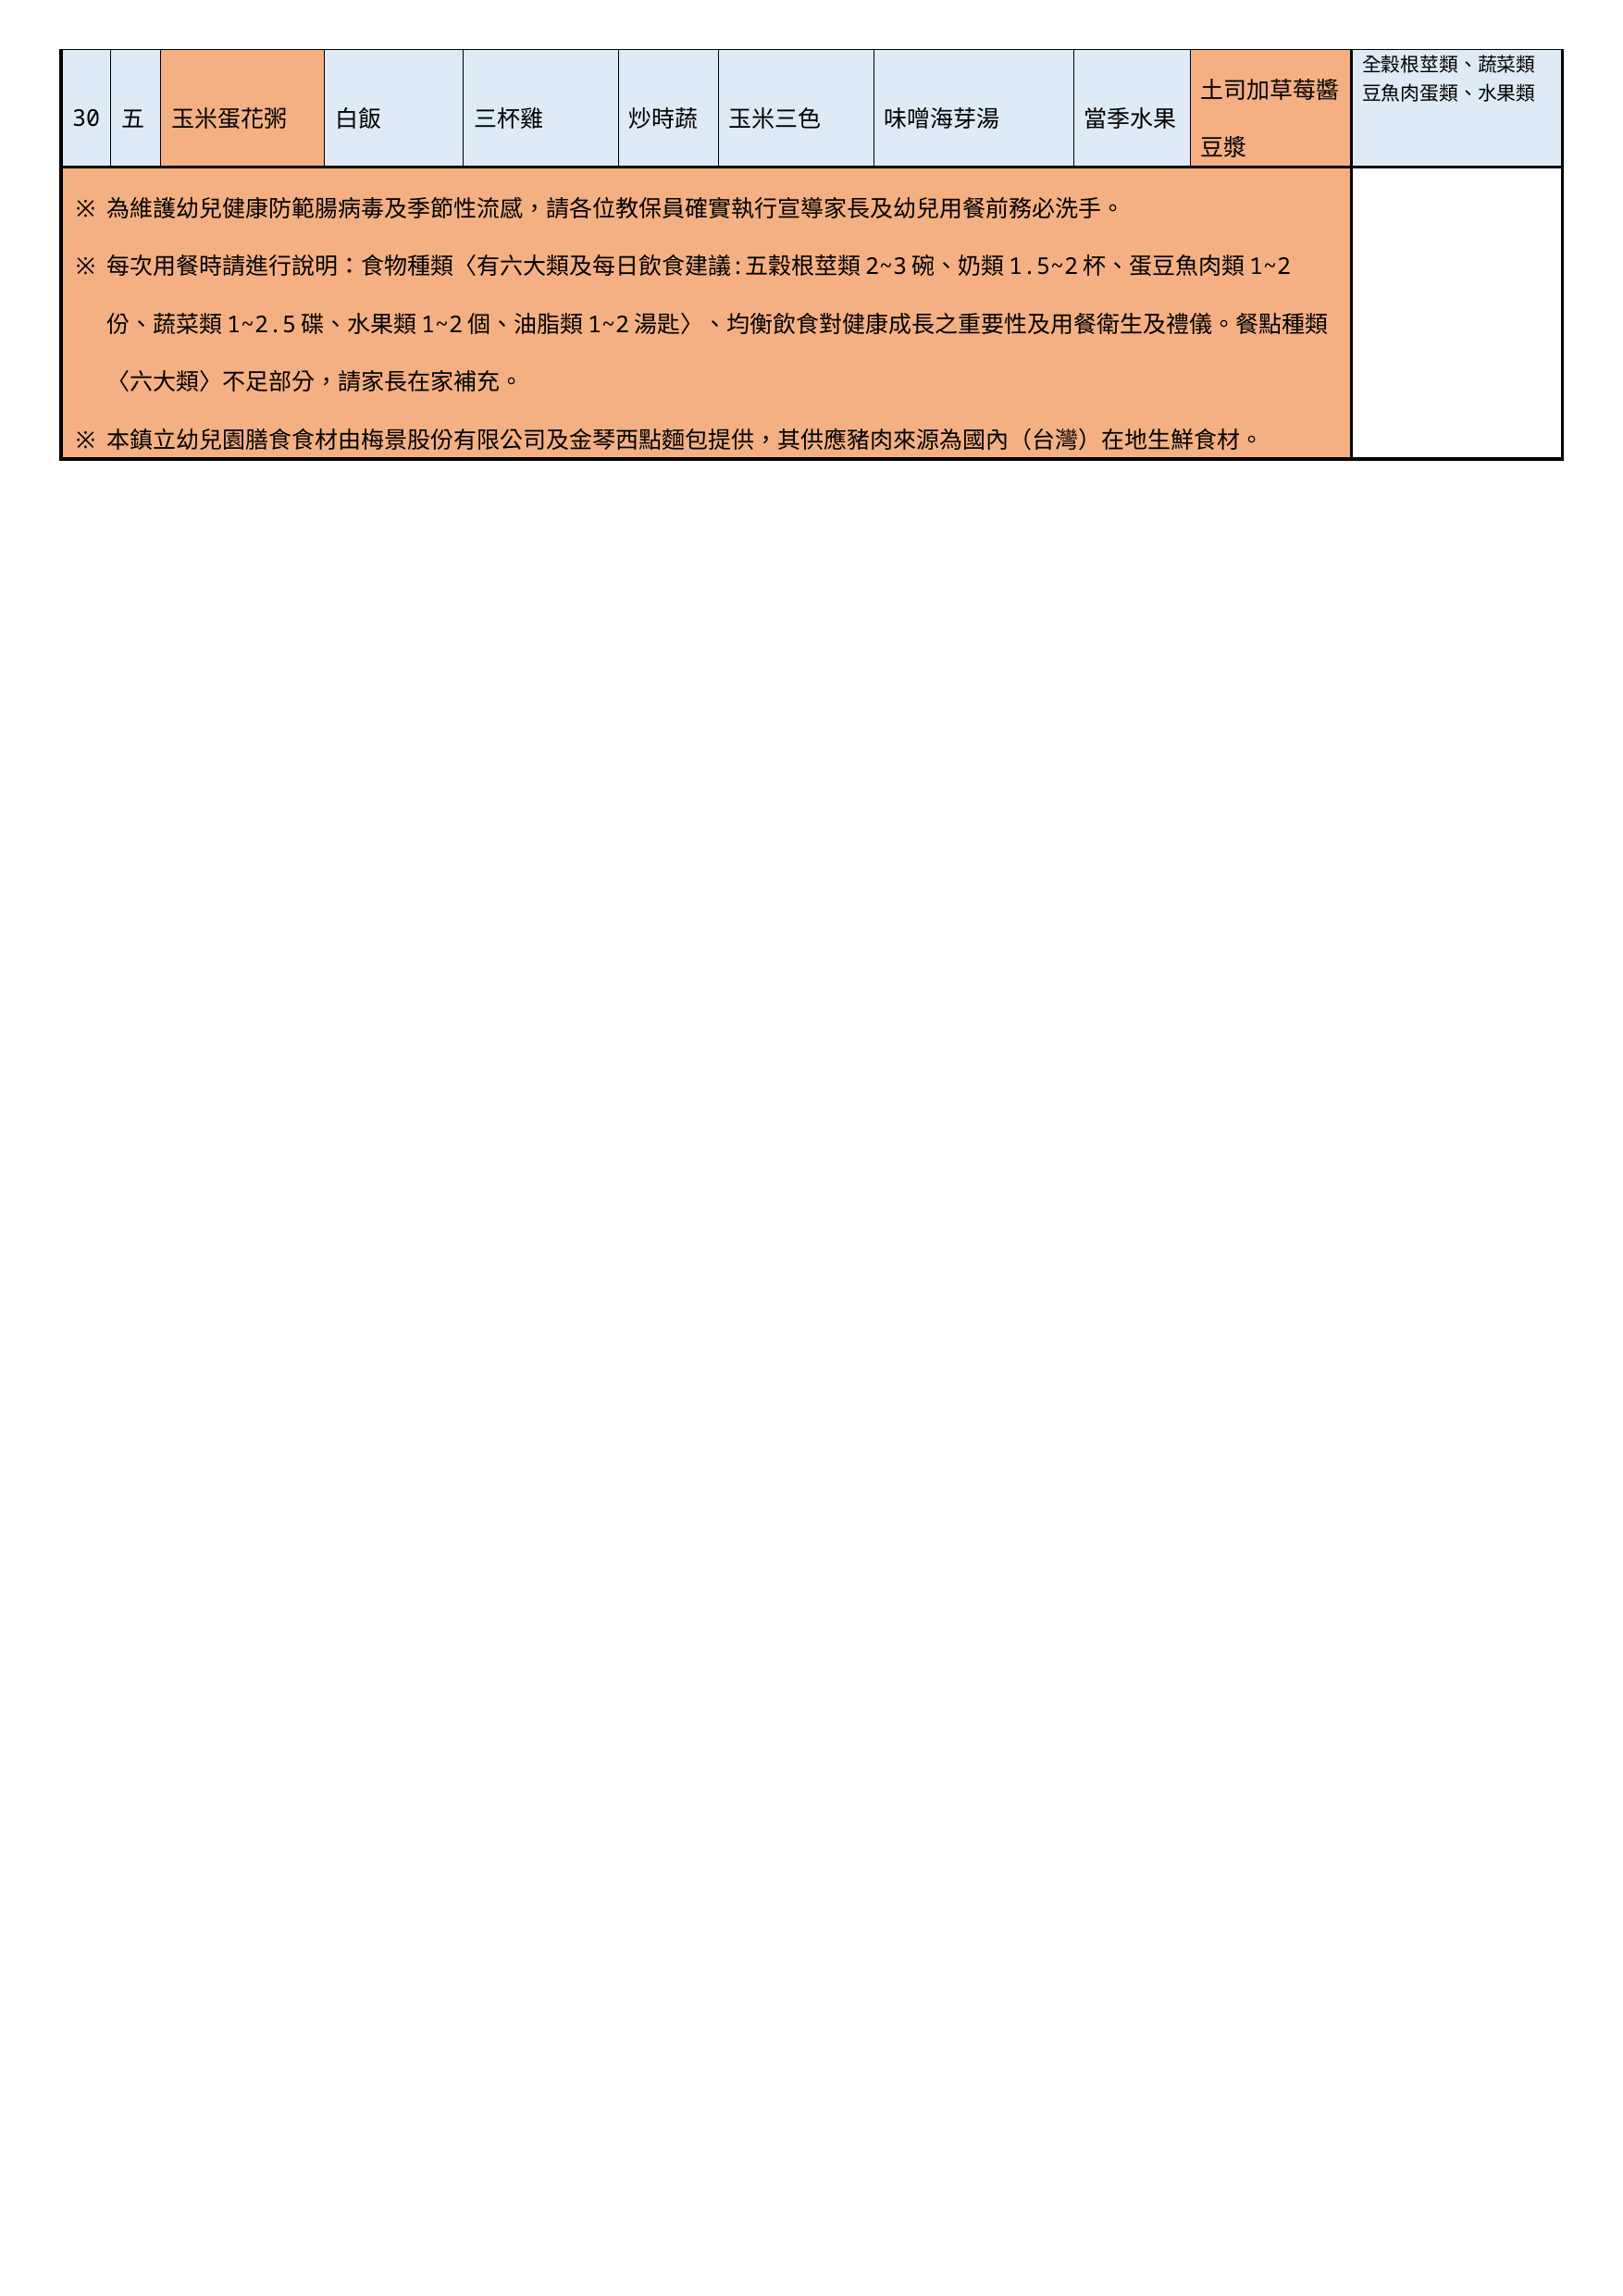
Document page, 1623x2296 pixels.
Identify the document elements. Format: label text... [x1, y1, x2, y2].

table_cell 為維護幼兒健康防範腸病毒及季節性流感，請各位教保員確實執行宣導家長及幼兒用餐前務必洗手。 每次用餐時請進行說明：食物種類〈有六大類及每日飲食建議:五穀根莖類2~3碗、奶類1.5~2杯、蛋豆魚肉類1~2份、蔬菜類1~2.5碟、水果類1~2個、油脂類1~2湯匙〉、均衡飲食對健康成長之重要性及用餐衛生及禮儀。餐點種類〈六大類〉不足部分，請家長在家補充。 本鎮立幼兒園膳食食材由梅景股份有限公司及金琴西點麵包提供，其供應豬肉來源為國內（台灣）在地生鮮食材。 [63, 168, 1350, 457]
table_cell 味噌海芽湯 [874, 50, 1073, 166]
table_cell 三杯雞 [464, 50, 618, 166]
table_cell 玉米蛋花粥 [161, 50, 324, 166]
table_cell 30 [63, 50, 110, 166]
table_cell 全穀根莖類、蔬菜類 豆魚肉蛋類、水果類 [1353, 50, 1561, 166]
table_cell 玉米三色 [719, 50, 873, 166]
table_cell 五 [111, 50, 160, 166]
table_cell 當季水果 [1074, 50, 1190, 166]
table_cell 炒時蔬 [619, 50, 718, 166]
table_cell 白飯 [325, 50, 463, 166]
table_cell [1353, 168, 1561, 457]
table_cell 土司加草莓醬 豆漿 [1191, 50, 1350, 166]
